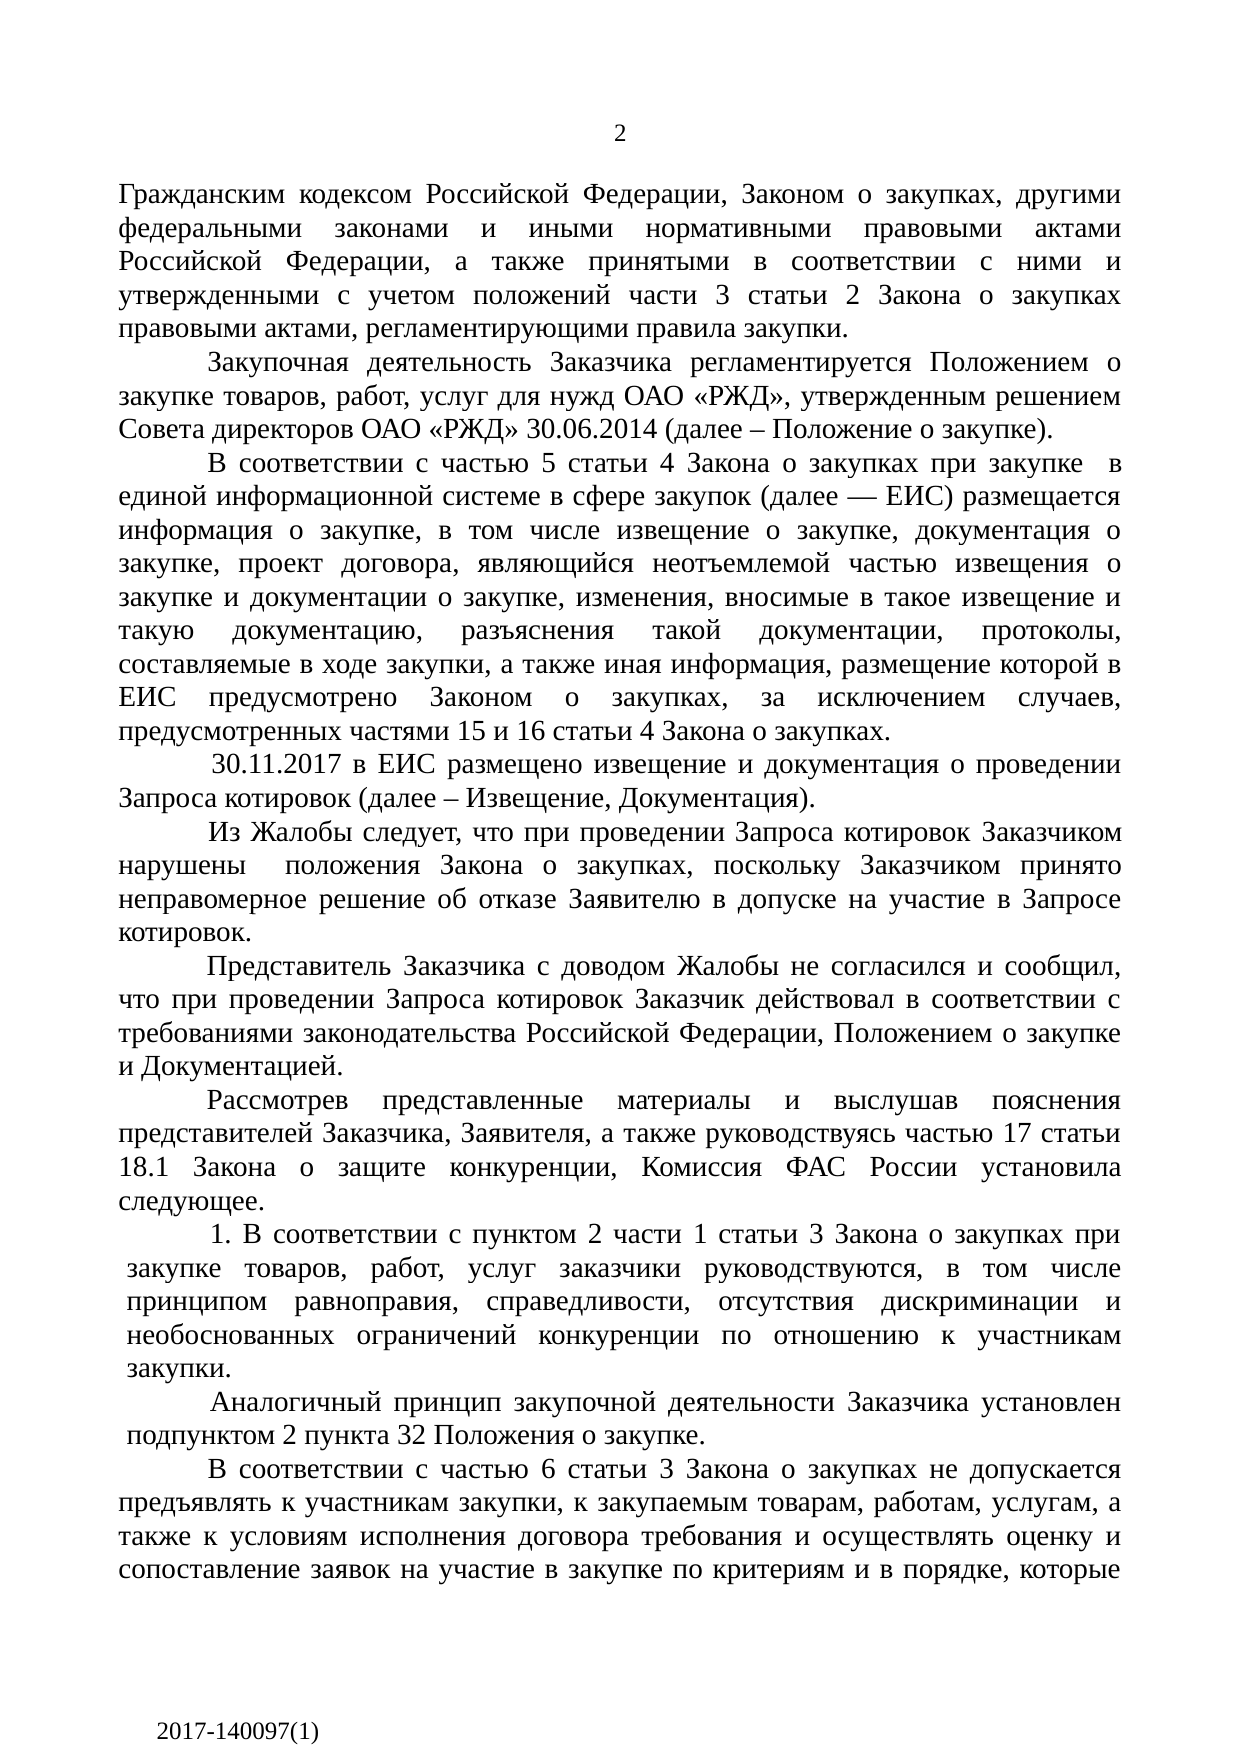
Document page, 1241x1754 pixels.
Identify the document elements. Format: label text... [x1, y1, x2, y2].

text В соответствии с частью 5 статьи 4 Закона о закупках при закупке в единой информационной системе в сфере закупок (далее — ЕИС) размещается информация о закупке, в том числе извещение о закупке, документация о закупке, проект договора, являющийся неотъемлемой частью извещения о закупке и документации о закупке, изменения, вносимые в такое извещение и такую документацию, разъяснения такой документации, протоколы, составляемые в ходе закупки, а также иная информация, размещение которой в ЕИС предусмотрено Законом о закупках, за исключением случаев, предусмотренных частями 15 и 16 статьи 4 Закона о закупках. [118, 445, 1122, 747]
text Рассмотрев представленные материалы и выслушав пояснения представителей Заказчика, Заявителя, а также руководствуясь частью 17 статьи 18.1 Закона о защите конкуренции, Комиссия ФАС России установила следующее. [118, 1082, 1122, 1216]
text 1. В соответствии с пунктом 2 части 1 статьи 3 Закона о закупках при закупке товаров, работ, услуг заказчики руководствуются, в том числе принципом равноправия, справедливости, отсутствия дискриминации и необоснованных ограничений конкуренции по отношению к участникам закупки. [126, 1216, 1122, 1384]
text Закупочная деятельность Заказчика регламентируется Положением о закупке товаров, работ, услуг для нужд ОАО «РЖД», утвержденным решением Совета директоров ОАО «РЖД» 30.06.2014 (далее – Положение о закупке). [118, 344, 1122, 445]
text Представитель Заказчика с доводом Жалобы не согласился и сообщил, что при проведении Запроса котировок Заказчик действовал в соответствии с требованиями законодательства Российской Федерации, Положением о закупке и Документацией. [118, 948, 1122, 1082]
text Гражданским кодексом Российской Федерации, Законом о закупках, другими федеральными законами и иными нормативными правовыми актами Российской Федерации, а также принятыми в соответствии с ними и утвержденными с учетом положений части 3 статьи 2 Закона о закупках правовыми актами, регламентирующими правила закупки. [118, 176, 1122, 344]
text В соответствии с частью 6 статьи 3 Закона о закупках не допускается предъявлять к участникам закупки, к закупаемым товарам, работам, услугам, а также к условиям исполнения договора требования и осуществлять оценку и сопоставление заявок на участие в закупке по критериям и в порядке, которые [118, 1451, 1122, 1585]
text 30.11.2017 в ЕИС размещено извещение и документация о проведении Запроса котировок (далее – Извещение, Документация). [118, 747, 1122, 814]
text Аналогичный принцип закупочной деятельности Заказчика установлен подпунктом 2 пункта 32 Положения о закупке. [126, 1384, 1122, 1451]
text Из Жалобы следует, что при проведении Запроса котировок Заказчиком нарушены положения Закона о закупках, поскольку Заказчиком принято неправомерное решение об отказе Заявителю в допуске на участие в Запросе котировок. [118, 814, 1122, 948]
